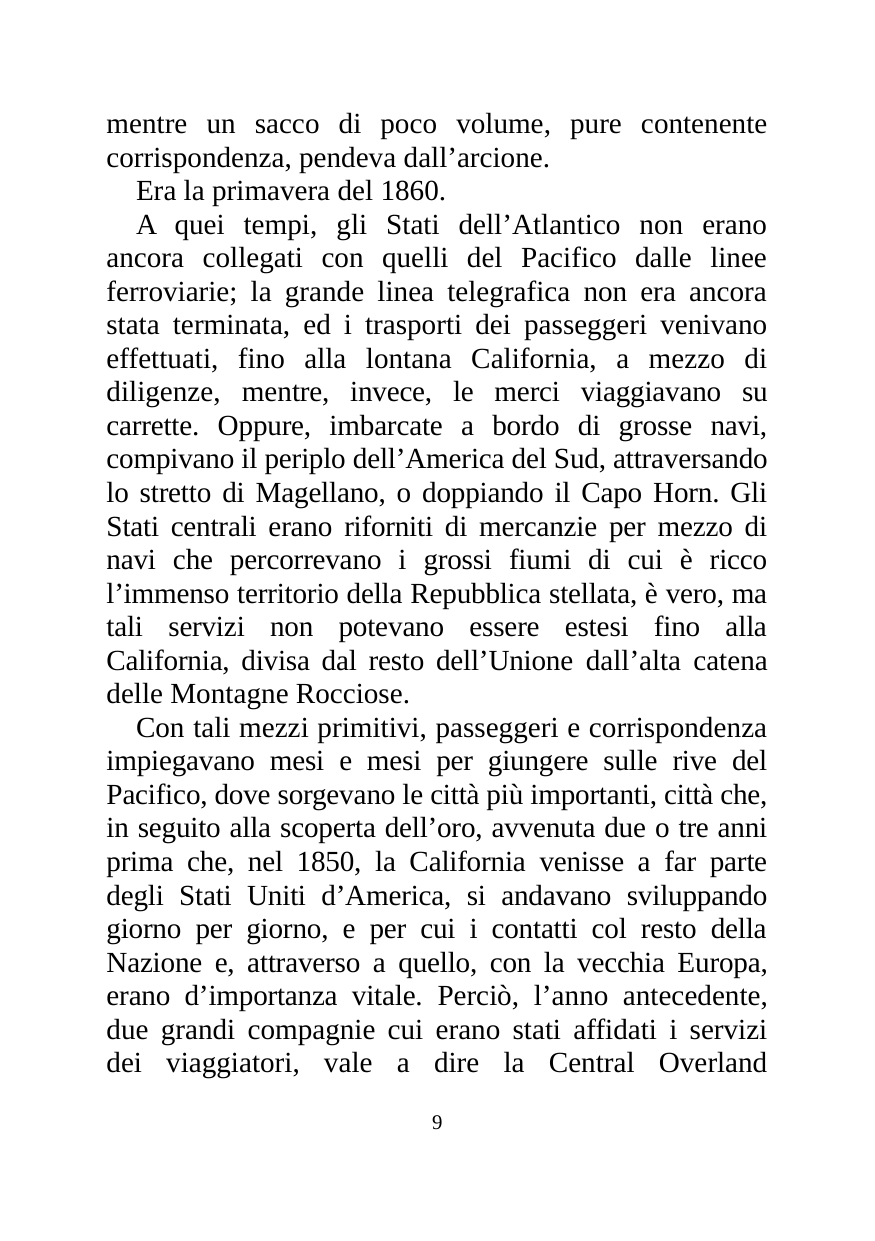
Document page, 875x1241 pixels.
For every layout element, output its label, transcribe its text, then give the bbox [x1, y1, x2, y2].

text Era la primavera del 1860. [106, 173, 768, 207]
text Con tali mezzi primitivi, passeggeri e corrispondenza impiegavano mesi e mesi per giungere sulle rive del Pacifico, dove sorgevano le città più importanti, città che, in seguito alla scoperta dell’oro, avvenuta due o tre anni prima che, nel 1850, la California venisse a far parte degli Stati Uniti d’America, si andavano sviluppando giorno per giorno, e per cui i contatti col resto della Nazione e, attraverso a quello, con la vecchia Europa, erano d’importanza vitale. Perciò, l’anno antecedente, due grandi compagnie cui erano stati affidati i servizi dei viaggiatori, vale a dire la Central Overland [106, 710, 768, 1079]
text A quei tempi, gli Stati dell’Atlantico non erano ancora collegati con quelli del Pacifico dalle linee ferroviarie; la grande linea telegrafica non era ancora stata terminata, ed i trasporti dei passeggeri venivano effettuati, fino alla lontana California, a mezzo di diligenze, mentre, invece, le merci viaggiavano su carrette. Oppure, imbarcate a bordo di grosse navi, compivano il periplo dell’America del Sud, attraversando lo stretto di Magellano, o doppiando il Capo Horn. Gli Stati centrali erano riforniti di mercanzie per mezzo di navi che percorrevano i grossi fiumi di cui è ricco l’immenso territorio della Repubblica stellata, è vero, ma tali servizi non potevano essere estesi fino alla California, divisa dal resto dell’Unione dall’alta catena delle Montagne Rocciose. [106, 207, 768, 710]
text mentre un sacco di poco volume, pure contenente corrispondenza, pendeva dall’arcione. [106, 106, 768, 173]
